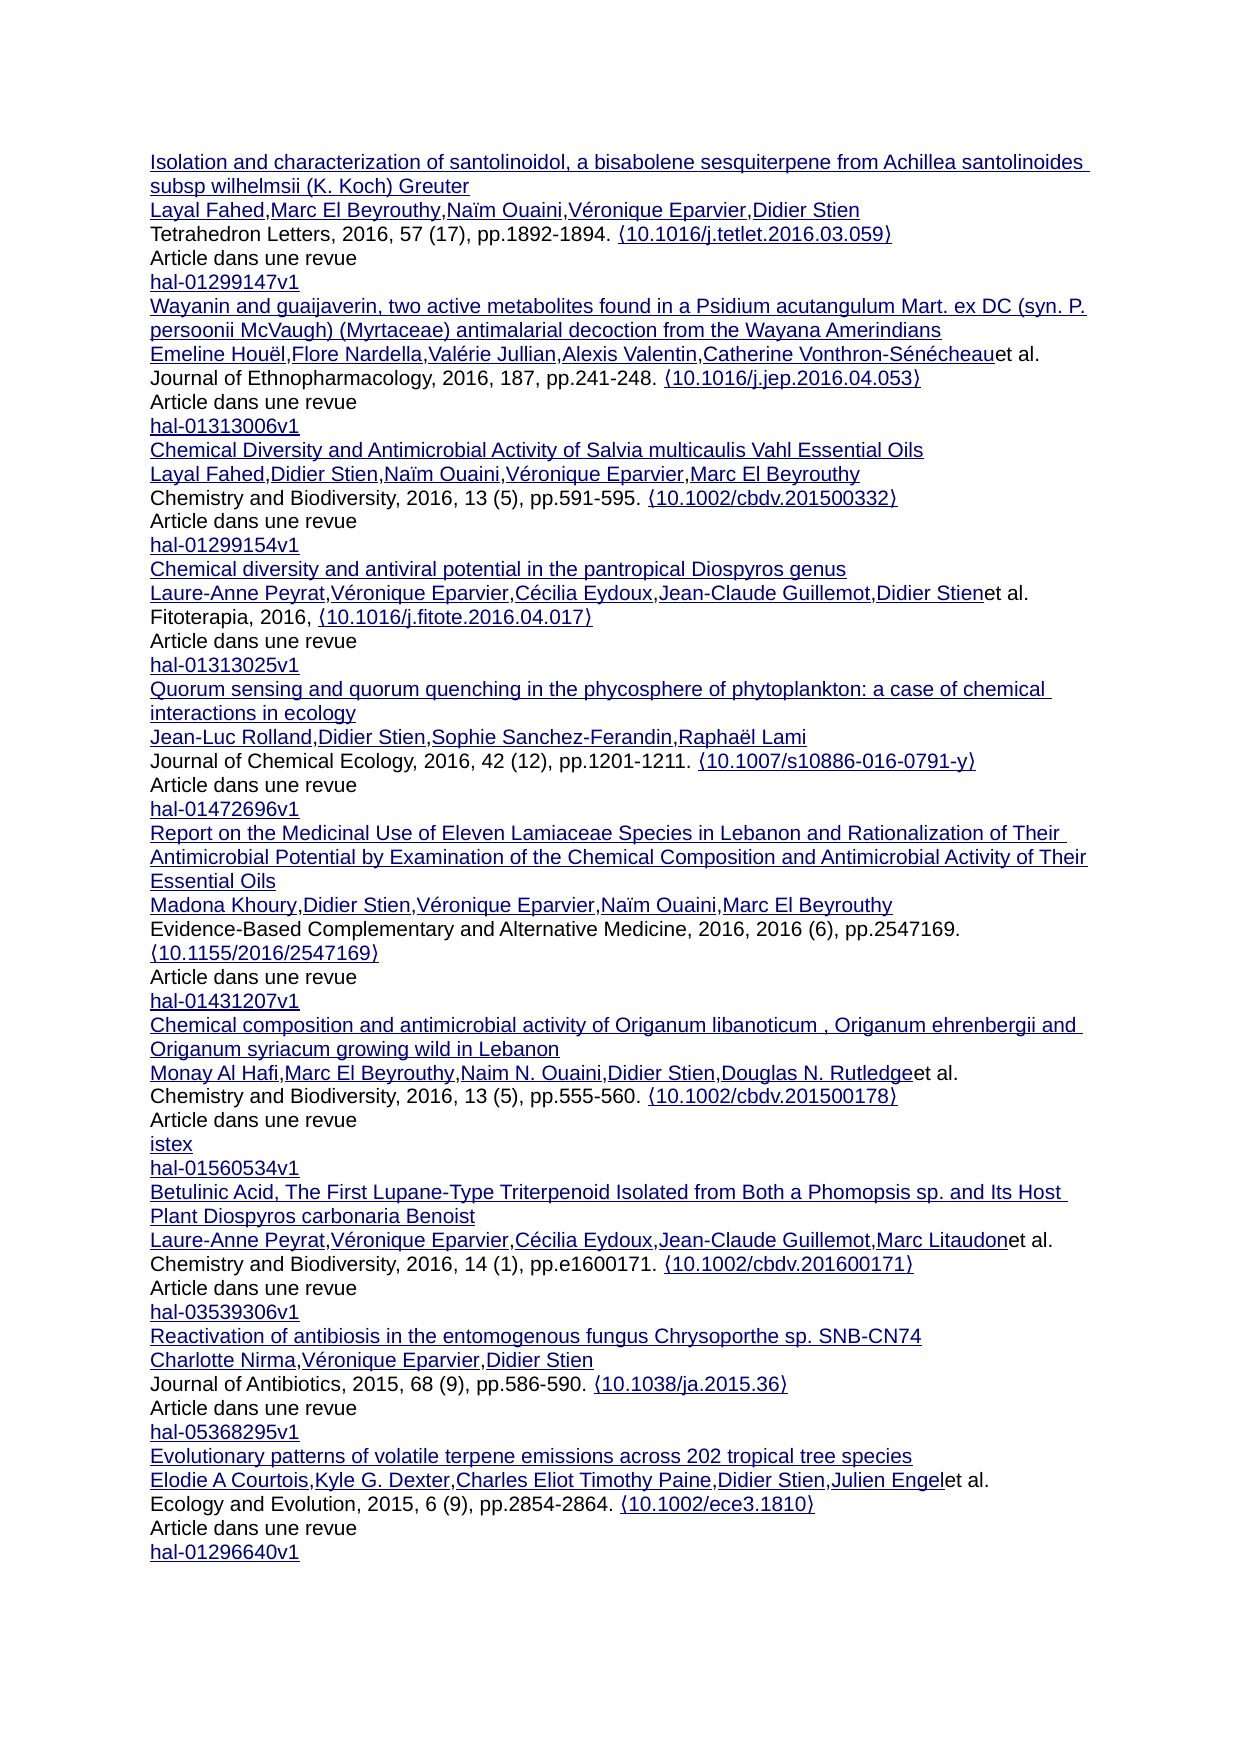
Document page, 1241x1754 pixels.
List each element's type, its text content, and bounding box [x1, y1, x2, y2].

table_cell Isolation and characterization of santolinoidol, a bisabolene sesquiterpene from Achillea santolinoides [150, 150, 1090, 171]
table_cell Report on the Medicinal Use of Eleven Lamiaceae Species in Lebanon and Rationalization of Their Antimicrobial Potential by Examination of the Chemical Composition and Antimicrobial Activity of Their Essential Oils Madona Khoury,Didier Stien,Véronique Eparvier,Naïm Ouaini,Marc El Beyrouthy Evidence-Based Complementary and Alternative Medicine, 2016, 2016 (6), pp.2547169. ⟨10.1155/2016/2547169⟩ Article dans une revue hal-01431207v1 [150, 821, 1090, 1012]
table_cell Chemical diversity and antiviral potential in the pantropical Diospyros genus Laure-Anne Peyrat,Véronique Eparvier,Cécilia Eydoux,Jean-Claude Guillemot,Didier Stienet al. Fitoterapia, 2016, ⟨10.1016/j.fitote.2016.04.017⟩ Article dans une revue hal-01313025v1 [150, 557, 1090, 677]
table_cell subsp wilhelmsii (K. Koch) Greuter Layal Fahed,Marc El Beyrouthy,Naïm Ouaini,Véronique Eparvier,Didier Stien Tetrahedron Letters, 2016, 57 (17), pp.1892-1894. ⟨10.1016/j.tetlet.2016.03.059⟩ Article dans une revue hal-01299147v1 [150, 172, 1090, 294]
table_cell Evolutionary patterns of volatile terpene emissions across 202 tropical tree species Elodie A Courtois,Kyle G. Dexter,Charles Eliot Timothy Paine,Didier Stien,Julien Engelet al. Ecology and Evolution, 2015, 6 (9), pp.2854-2864. ⟨10.1002/ece3.1810⟩ Article dans une revue hal-01296640v1 [150, 1444, 1090, 1563]
table_cell Betulinic Acid, The First Lupane-Type Triterpenoid Isolated from Both a Phomopsis sp. and Its Host Plant Diospyros carbonaria Benoist Laure-Anne Peyrat,Véronique Eparvier,Cécilia Eydoux,Jean-Claude Guillemot,Marc Litaudonet al. Chemistry and Biodiversity, 2016, 14 (1), pp.e1600171. ⟨10.1002/cbdv.201600171⟩ Article dans une revue hal-03539306v1 [150, 1180, 1090, 1324]
table_cell Chemical Diversity and Antimicrobial Activity of Salvia multicaulis Vahl Essential Oils Layal Fahed,Didier Stien,Naïm Ouaini,Véronique Eparvier,Marc El Beyrouthy Chemistry and Biodiversity, 2016, 13 (5), pp.591-595. ⟨10.1002/cbdv.201500332⟩ Article dans une revue hal-01299154v1 [150, 438, 1090, 557]
table_cell Reactivation of antibiosis in the entomogenous fungus Chrysoporthe sp. SNB-CN74 Charlotte Nirma,Véronique Eparvier,Didier Stien Journal of Antibiotics, 2015, 68 (9), pp.586-590. ⟨10.1038/ja.2015.36⟩ Article dans une revue hal-05368295v1 [150, 1324, 1090, 1444]
table_cell Quorum sensing and quorum quenching in the phycosphere of phytoplankton: a case of chemical interactions in ecology Jean-Luc Rolland,Didier Stien,Sophie Sanchez-Ferandin,Raphaël Lami Journal of Chemical Ecology, 2016, 42 (12), pp.1201-1211. ⟨10.1007/s10886-016-0791-y⟩ Article dans une revue hal-01472696v1 [150, 677, 1090, 821]
table_cell Chemical composition and antimicrobial activity of Origanum libanoticum , Origanum ehrenbergii and Origanum syriacum growing wild in Lebanon Monay Al Hafi,Marc El Beyrouthy,Naim N. Ouaini,Didier Stien,Douglas N. Rutledgeet al. Chemistry and Biodiversity, 2016, 13 (5), pp.555-560. ⟨10.1002/cbdv.201500178⟩ Article dans une revue istex hal-01560534v1 [150, 1013, 1090, 1180]
table_cell Wayanin and guaijaverin, two active metabolites found in a Psidium acutangulum Mart. ex DC (syn. P. persoonii McVaugh) (Myrtaceae) antimalarial decoction from the Wayana Amerindians Emeline Houël,Flore Nardella,Valérie Jullian,Alexis Valentin,Catherine Vonthron-Sénécheauet al. Journal of Ethnopharmacology, 2016, 187, pp.241-248. ⟨10.1016/j.jep.2016.04.053⟩ Article dans une revue hal-01313006v1 [150, 294, 1090, 437]
